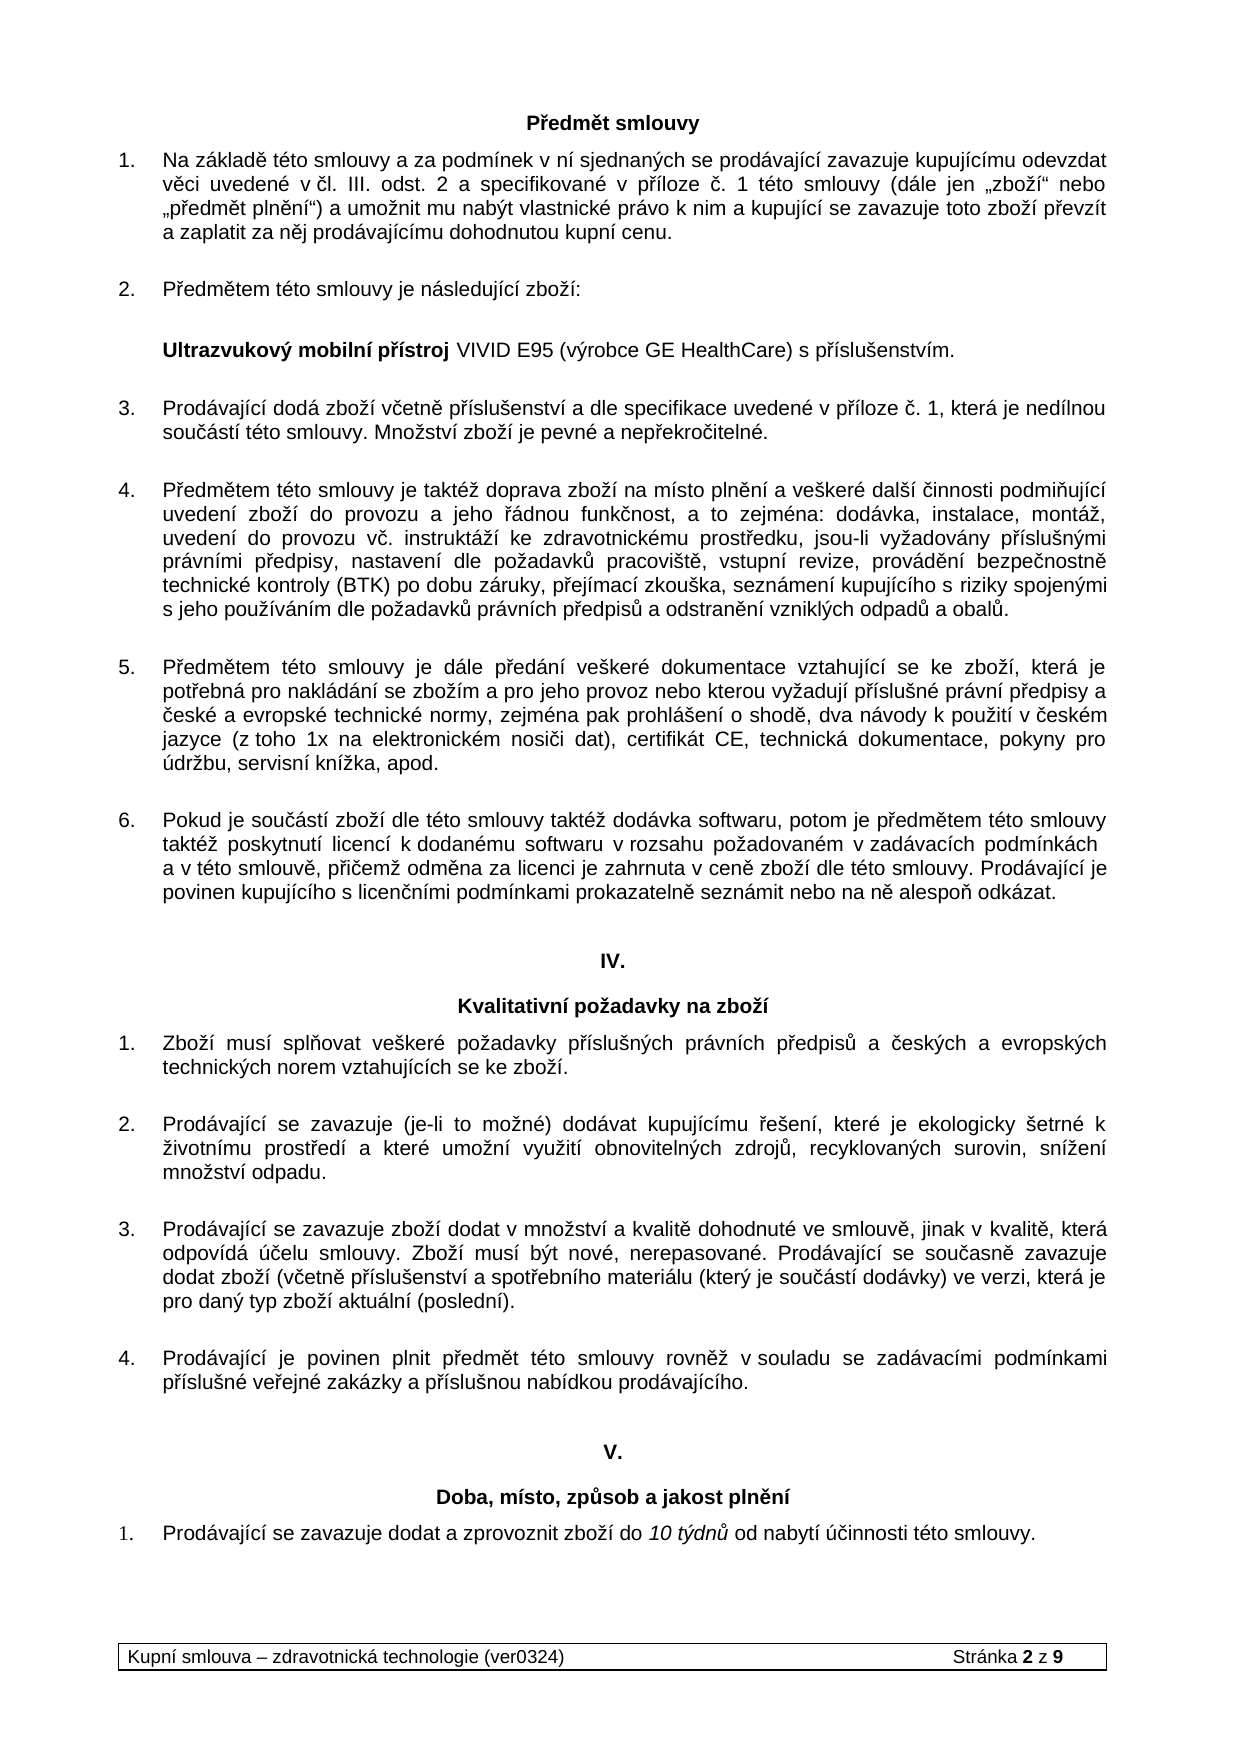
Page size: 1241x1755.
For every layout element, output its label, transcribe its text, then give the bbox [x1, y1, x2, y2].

list Předmětem této smlouvy je taktéž doprava zboží na místo plnění a veškeré další činnosti podmiňující uvedení zboží do provozu a jeho řádnou funkčnost, a to zejména: dodávka, instalace, montáž, uvedení do provozu vč. instruktáží ke zdravotnickému prostředku, jsou-li vyžadovány příslušnými právními předpisy, nastavení dle požadavků pracoviště, vstupní revize, provádění bezpečnostně technické kontroly (BTK) po dobu záruky, přejímací zkouška, seznámení kupujícího s riziky spojenými s jeho používáním dle požadavků právních předpisů a odstranění vzniklých odpadů a obalů. [118, 477, 1107, 621]
list Prodávající se zavazuje zboží dodat v množství a kvalitě dohodnuté ve smlouvě, jinak v kvalitě, která odpovídá účelu smlouvy. Zboží musí být nové, nerepasované. Prodávající se současně zavazuje dodat zboží (včetně příslušenství a spotřebního materiálu (který je součástí dodávky) ve verzi, která je pro daný typ zboží aktuální (poslední). [118, 1217, 1107, 1313]
list Zboží musí splňovat veškeré požadavky příslušných právních předpisů a českých a evropských technických norem vztahujících se ke zboží. [118, 1031, 1107, 1078]
subtitle Doba, místo, způsob a jakost plnění [118, 1485, 1107, 1509]
list Na základě této smlouvy a za podmínek v ní sjednaných se prodávající zavazuje kupujícímu odevzdat věci uvedené v čl. III. odst. 2 a specifikované v příloze č. 1 této smlouvy (dále jen „zboží“ nebo „předmět plnění“) a umožnit mu nabýt vlastnické právo k nim a kupující se zavazuje toto zboží převzít a zaplatit za něj prodávajícímu dohodnutou kupní cenu. [118, 148, 1107, 243]
list Prodávající je povinen plnit předmět této smlouvy rovněž v souladu se zadávacími podmínkami příslušné veřejné zakázky a příslušnou nabídkou prodávajícího. [118, 1346, 1107, 1394]
list Předmětem této smlouvy je dále předání veškeré dokumentace vztahující se ke zboží, která je potřebná pro nakládání se zbožím a pro jeho provoz nebo kterou vyžadují příslušné právní předpisy a české a evropské technické normy, zejména pak prohlášení o shodě, dva návody k použití v českém jazyce (z toho 1x na elektronickém nosiči dat), certifikát CE, technická dokumentace, pokyny pro údržbu, servisní knížka, apod. [118, 654, 1107, 774]
list Prodávající se zavazuje (je-li to možné) dodávat kupujícímu řešení, které je ekologicky šetrné k životnímu prostředí a které umožní využití obnovitelných zdrojů, recyklovaných surovin, snížení množství odpadu. [118, 1112, 1107, 1184]
subtitle Předmět smlouvy [118, 111, 1107, 135]
list Pokud je součástí zboží dle této smlouvy taktéž dodávka softwaru, potom je předmětem této smlouvy taktéž poskytnutí licencí k dodanému softwaru v rozsahu požadovaném v zadávacích podmínkách a v této smlouvě, přičemž odměna za licenci je zahrnuta v ceně zboží dle této smlouvy. Prodávající je povinen kupujícího s licenčními podmínkami prokazatelně seznámit nebo na ně alespoň odkázat. [118, 808, 1107, 903]
text IV. [118, 949, 1107, 973]
text V. [118, 1440, 1107, 1464]
text Ultrazvukový mobilní přístroj VIVID E95 (výrobce GE HealthCare) s příslušenstvím. [162, 334, 1107, 363]
list Prodávající dodá zboží včetně příslušenství a dle specifikace uvedené v příloze č. 1, která je nedílnou součástí této smlouvy. Množství zboží je pevné a nepřekročitelné. [118, 396, 1107, 444]
list Prodávající se zavazuje dodat a zprovoznit zboží do 10 týdnů od nabytí účinnosti této smlouvy. [118, 1521, 1107, 1545]
text Kvalitativní požadavky na zboží [118, 994, 1107, 1018]
list Předmětem této smlouvy je následující zboží: [118, 277, 1107, 301]
